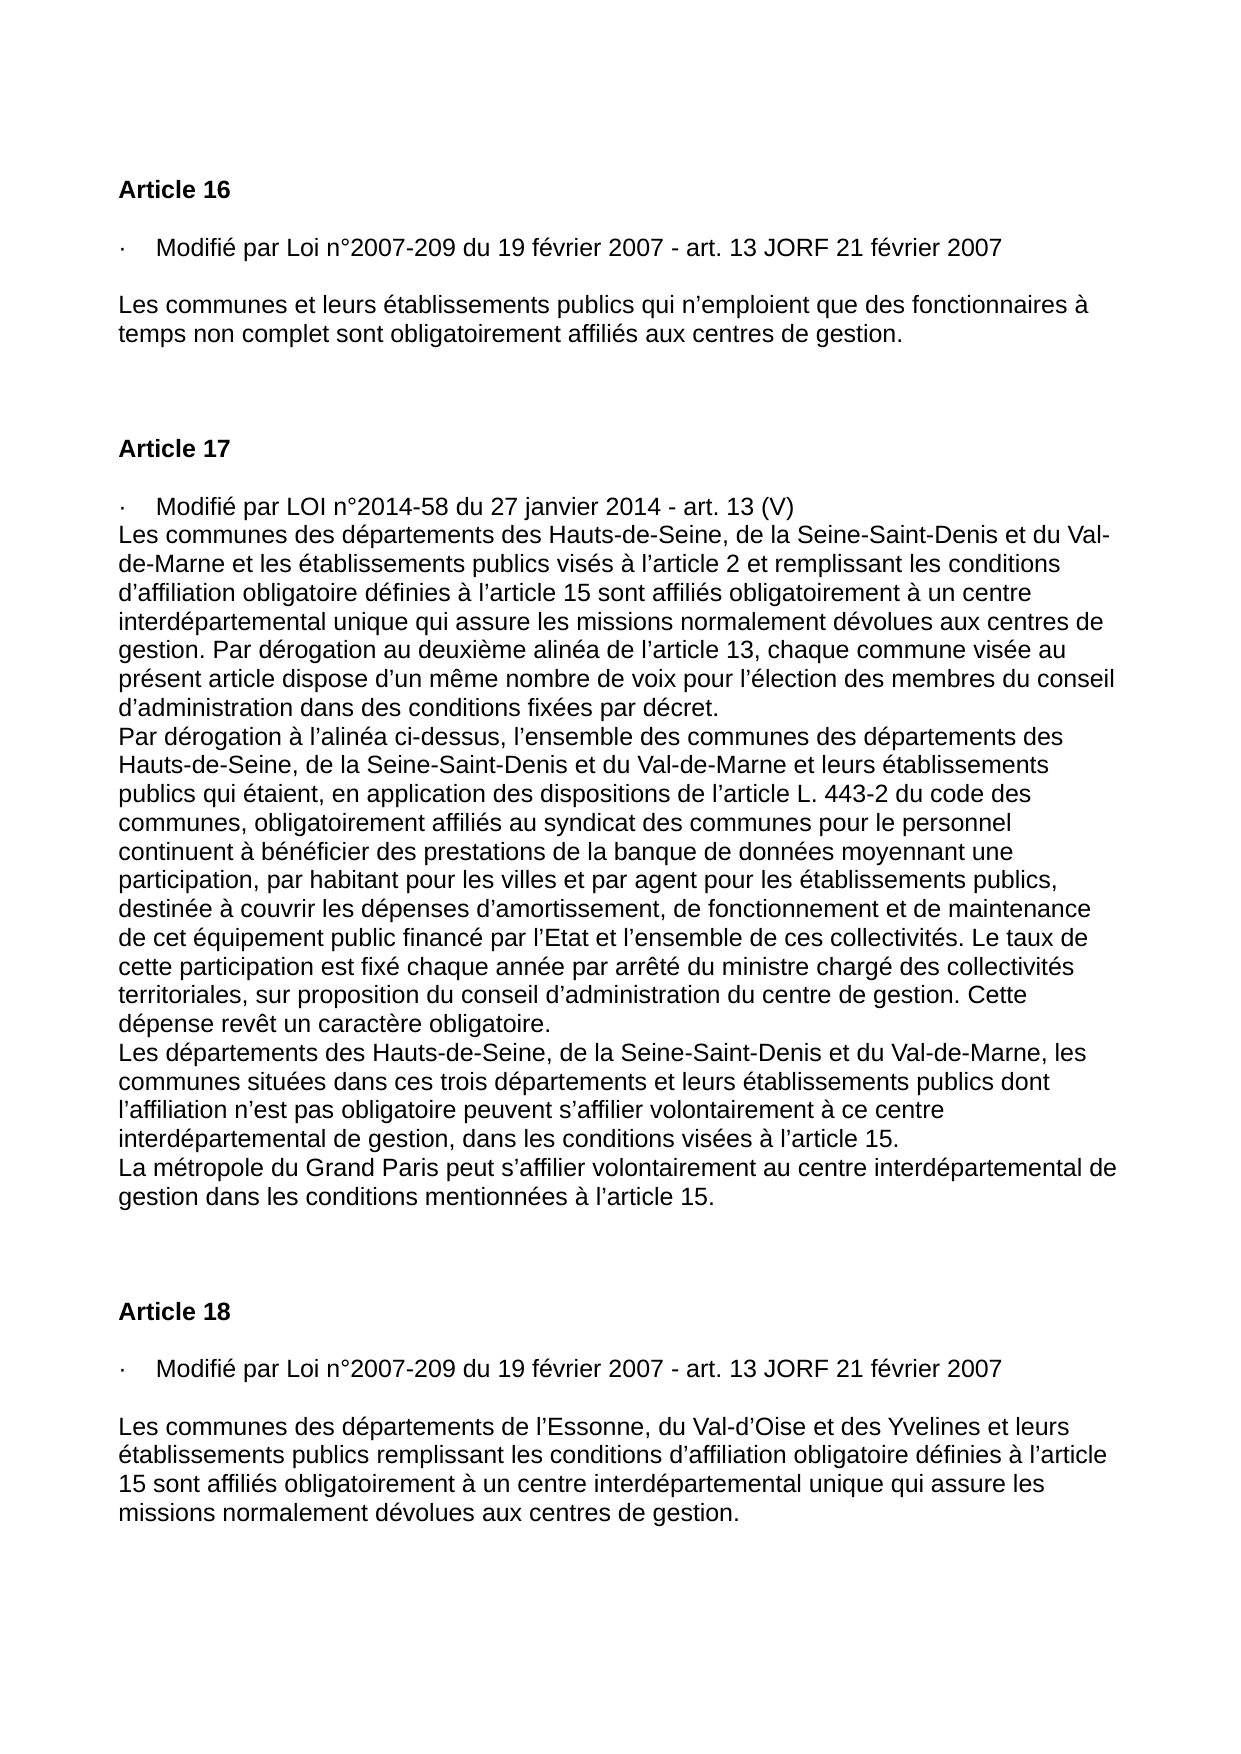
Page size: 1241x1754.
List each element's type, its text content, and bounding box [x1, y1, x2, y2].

text Les communes et leurs établissements publics qui n’emploient que des fonctionnaires à temps non complet sont obligatoirement affiliés aux centres de gestion. [118, 291, 1122, 348]
text Les communes des départements de l’Essonne, du Val-d’Oise et des Yvelines et leurs établissements publics remplissant les conditions d’affiliation obligatoire définies à l’article 15 sont affiliés obligatoirement à un centre interdépartemental unique qui assure les missions normalement dévolues aux centres de gestion. [118, 1412, 1122, 1527]
list Modifié par Loi n°2007-209 du 19 février 2007 - art. 13 JORF 21 février 2007 [118, 233, 1122, 262]
text Article 18 [118, 1297, 1122, 1326]
text Les communes des départements des Hauts-de-Seine, de la Seine-Saint-Denis et du Val-de-Marne et les établissements publics visés à l’article 2 et remplissant les conditions d’affiliation obligatoire définies à l’article 15 sont affiliés obligatoirement à un centre interdépartemental unique qui assure les missions normalement dévolues aux centres de gestion. Par dérogation au deuxième alinéa de l’article 13, chaque commune visée au présent article dispose d’un même nombre de voix pour l’élection des membres du conseil d’administration dans des conditions fixées par décret. [118, 521, 1122, 722]
list Modifié par LOI n°2014-58 du 27 janvier 2014 - art. 13 (V) [118, 492, 1122, 521]
text Article 17 [118, 434, 1122, 463]
text Par dérogation à l’alinéa ci-dessus, l’ensemble des communes des départements des Hauts-de-Seine, de la Seine-Saint-Denis et du Val-de-Marne et leurs établissements publics qui étaient, en application des dispositions de l’article L. 443-2 du code des communes, obligatoirement affiliés au syndicat des communes pour le personnel continuent à bénéficier des prestations de la banque de données moyennant une participation, par habitant pour les villes et par agent pour les établissements publics, destinée à couvrir les dépenses d’amortissement, de fonctionnement et de maintenance de cet équipement public financé par l’Etat et l’ensemble de ces collectivités. Le taux de cette participation est fixé chaque année par arrêté du ministre chargé des collectivités territoriales, sur proposition du conseil d’administration du centre de gestion. Cette dépense revêt un caractère obligatoire. [118, 722, 1122, 1038]
list Modifié par Loi n°2007-209 du 19 février 2007 - art. 13 JORF 21 février 2007 [118, 1354, 1122, 1383]
text La métropole du Grand Paris peut s’affilier volontairement au centre interdépartemental de gestion dans les conditions mentionnées à l’article 15. [118, 1153, 1122, 1211]
text Les départements des Hauts-de-Seine, de la Seine-Saint-Denis et du Val-de-Marne, les communes situées dans ces trois départements et leurs établissements publics dont l’affiliation n’est pas obligatoire peuvent s’affilier volontairement à ce centre interdépartemental de gestion, dans les conditions visées à l’article 15. [118, 1038, 1122, 1153]
text Article 16 [118, 176, 1122, 204]
